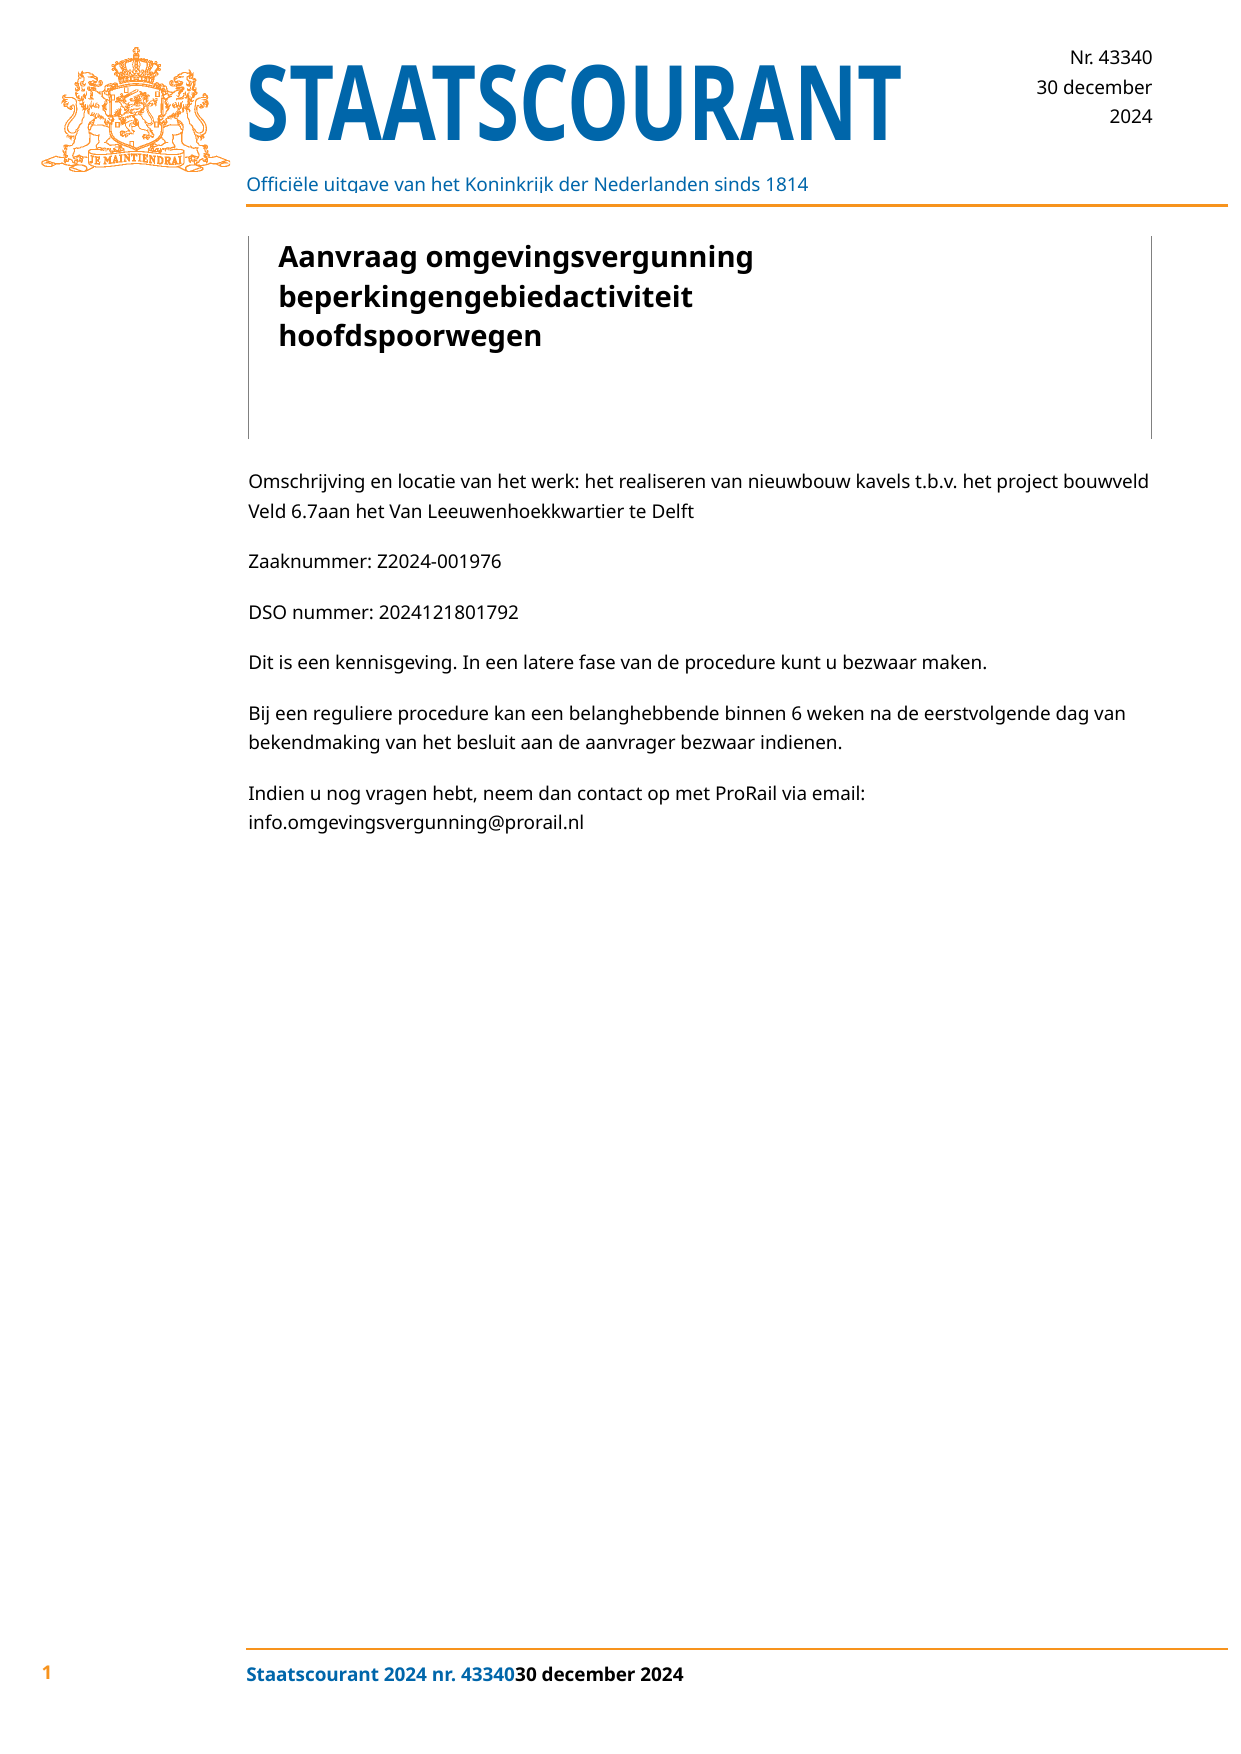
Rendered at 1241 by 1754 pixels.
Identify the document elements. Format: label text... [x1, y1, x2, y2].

picture [912, 236, 1090, 414]
picture [41, 47, 231, 172]
table_header [850, 236, 912, 413]
table_header Aanvraag omgevingsvergunning beperkingengebiedactiviteit hoofdspoorwegen [249, 236, 850, 439]
text Dit is een kennisgeving. In een latere fase van de procedure kunt u bezwaar maken. [248, 649, 1152, 675]
text Bij een reguliere procedure kan een belanghebbende binnen 6 weken na de eerstvolgende dag van bekendmaking van het besluit aan de aanvrager bezwaar indienen. [248, 700, 1152, 755]
text Omschrijving en locatie van het werk: het realiseren van nieuwbouw kavels t.b.v. het project bouwveld Veld 6.7aan het Van Leeuwenhoekkwartier te Delft [248, 469, 1152, 524]
text DSO nummer: 2024121801792 [248, 599, 1152, 625]
table_header [850, 414, 1151, 439]
table_header [1090, 236, 1151, 413]
text Zaaknummer: Z2024-001976 [248, 549, 1152, 574]
text Indien u nog vragen hebt, neem dan contact op met ProRail via email: info.omgevingsvergunning@prorail.nl [248, 780, 1152, 835]
